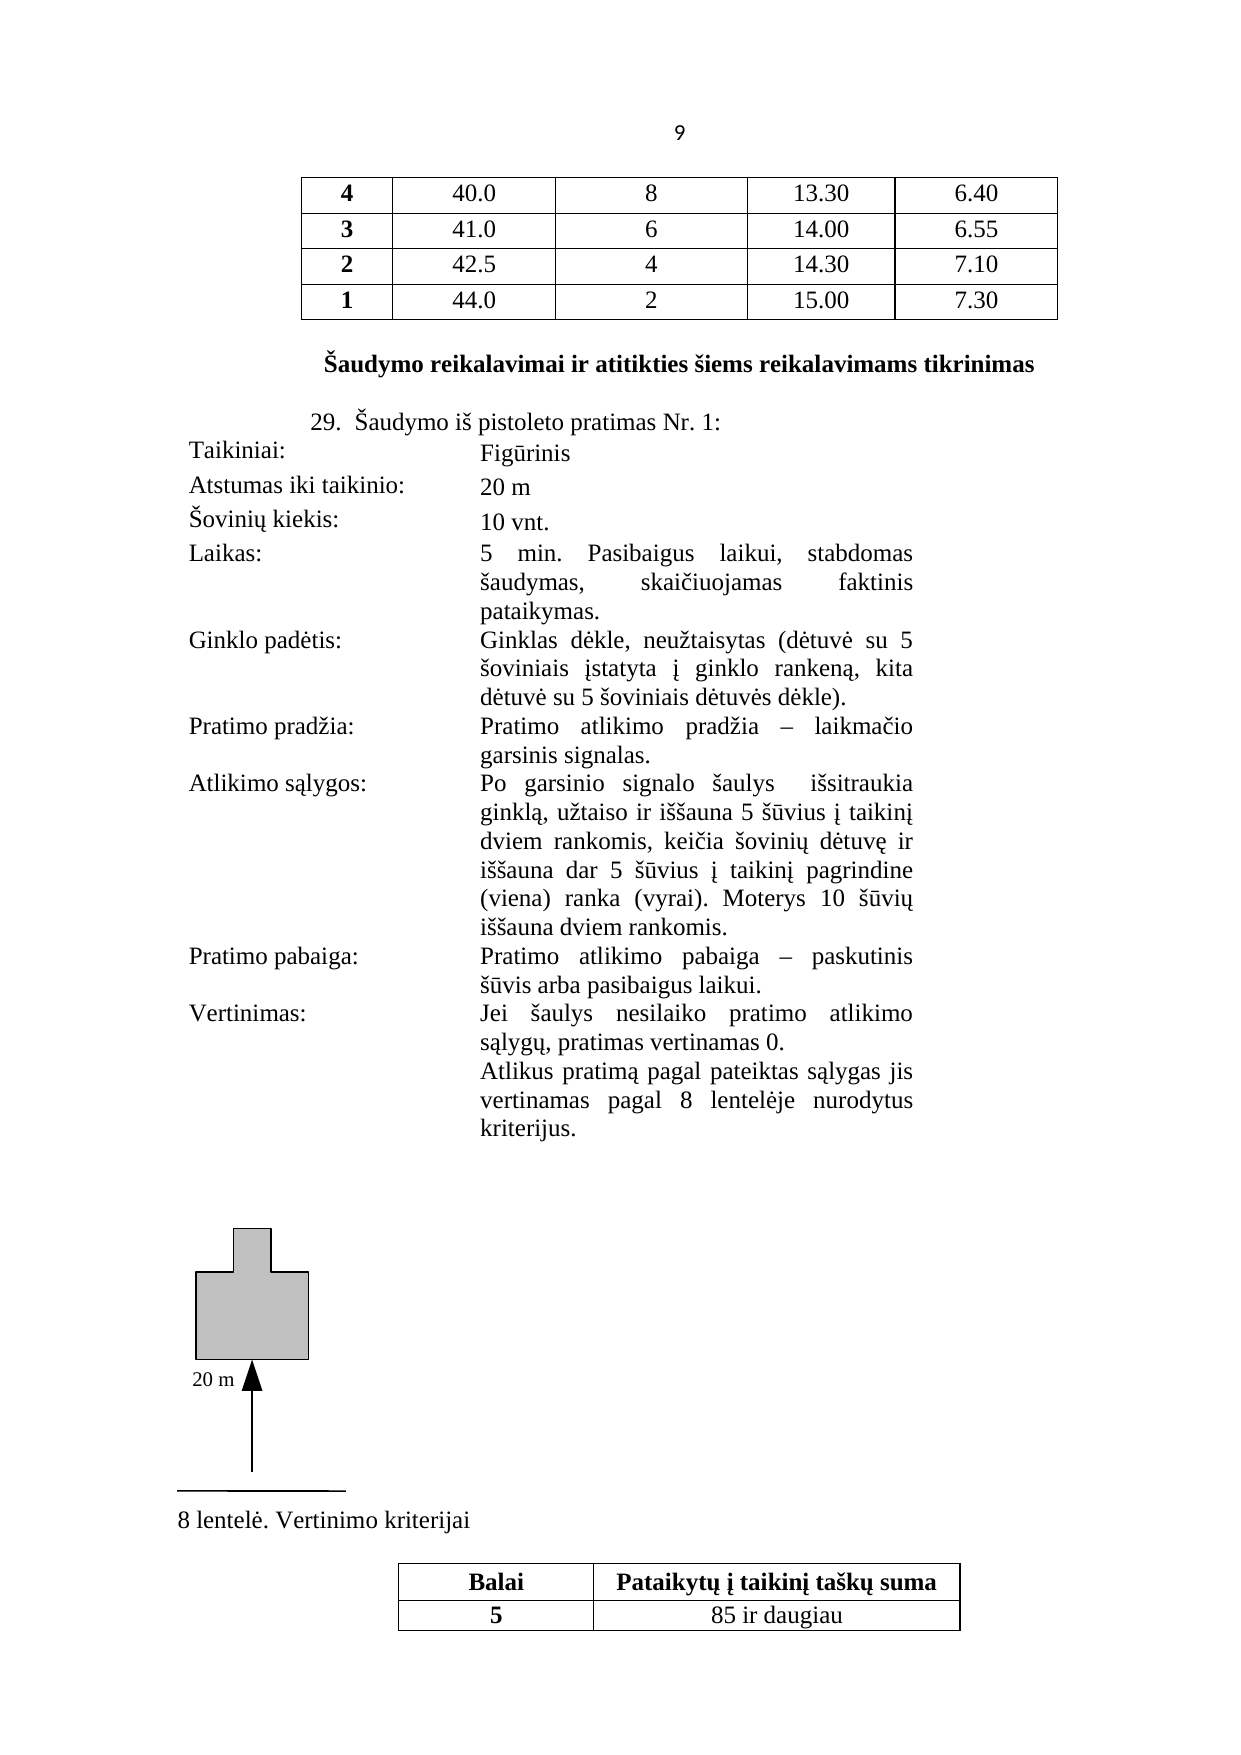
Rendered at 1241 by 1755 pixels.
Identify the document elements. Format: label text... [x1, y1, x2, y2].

table_cell 13.30 [748, 178, 894, 213]
table_cell Atlikimo sąlygos: [177, 769, 469, 941]
table_cell 44.0 [393, 285, 555, 319]
table_cell 6.55 [896, 214, 1057, 248]
table_cell Atstumas iki taikinio: [177, 470, 469, 504]
table_cell 4 [302, 178, 392, 213]
table_cell 5 [399, 1601, 593, 1630]
table_cell Ginklo padėtis: [177, 625, 469, 711]
table_cell Pratimo pabaiga: [177, 941, 469, 998]
table_cell 3 [302, 214, 392, 248]
table_cell 6 [556, 214, 747, 248]
table_cell 7.30 [896, 285, 1057, 319]
table_cell Vertinimas: [177, 999, 469, 1200]
table_cell Po garsinio signalo šaulys išsitraukia ginklą, užtaiso ir iššauna 5 šūvius į taikinį dviem rankomis, keičia šovinių dėtuvę ir iššauna dar 5 šūvius į taikinį pagrindine (viena) ranka (vyrai). Moterys 10 šūvių iššauna dviem rankomis. [469, 769, 924, 941]
table_cell 10 vnt. [469, 504, 924, 538]
table_header Pataikytų į taikinį taškų suma [594, 1564, 959, 1599]
table_cell 4 [556, 249, 747, 284]
table_cell 6.40 [896, 178, 1057, 213]
table_cell 5 min. Pasibaigus laikui, stabdomas šaudymas, skaičiuojamas faktinis pataikymas. [469, 539, 924, 625]
table_cell 15.00 [748, 285, 894, 319]
table_cell 41.0 [393, 214, 555, 248]
table_cell Pratimo pradžia: [177, 711, 469, 768]
table_cell 2 [556, 285, 747, 319]
table_cell 42.5 [393, 249, 555, 284]
table_cell 14.00 [748, 214, 894, 248]
table_cell 7.10 [896, 249, 1057, 284]
table_header Balai [399, 1564, 593, 1599]
text Šaudymo reikalavimai ir atitikties šiems reikalavimams tikrinimas [177, 349, 1181, 378]
table_cell 40.0 [393, 178, 555, 213]
table_cell Pratimo atlikimo pabaiga – paskutinis šūvis arba pasibaigus laikui. [469, 941, 924, 998]
table_cell 2 [302, 249, 392, 284]
table_header Figūrinis [469, 435, 924, 470]
table_cell Pratimo atlikimo pradžia – laikmačio garsinis signalas. [469, 711, 924, 768]
table_cell 20 m [469, 470, 924, 504]
text 29. Šaudymo iš pistoleto pratimas Nr. 1: [177, 407, 1181, 435]
table_cell 14.30 [748, 249, 894, 284]
table_header Taikiniai: [177, 435, 469, 470]
table_cell Laikas: [177, 539, 469, 625]
table_cell Jei šaulys nesilaiko pratimo atlikimo sąlygų, pratimas vertinamas 0. Atlikus pratimą pagal pateiktas sąlygas jis vertinamas pagal 8 lentelėje nurodytus kriterijus. [469, 999, 924, 1200]
table_cell 8 [556, 178, 747, 213]
table_cell Ginklas dėkle, neužtaisytas (dėtuvė su 5 šoviniais įstatyta į ginklo rankeną, kita dėtuvė su 5 šoviniais dėtuvės dėkle). [469, 625, 924, 711]
table_cell Šovinių kiekis: [177, 504, 469, 538]
text 8 lentelė. Vertinimo kriterijai [177, 1506, 1181, 1534]
table_cell 1 [302, 285, 392, 319]
table_cell 85 ir daugiau [594, 1601, 959, 1630]
